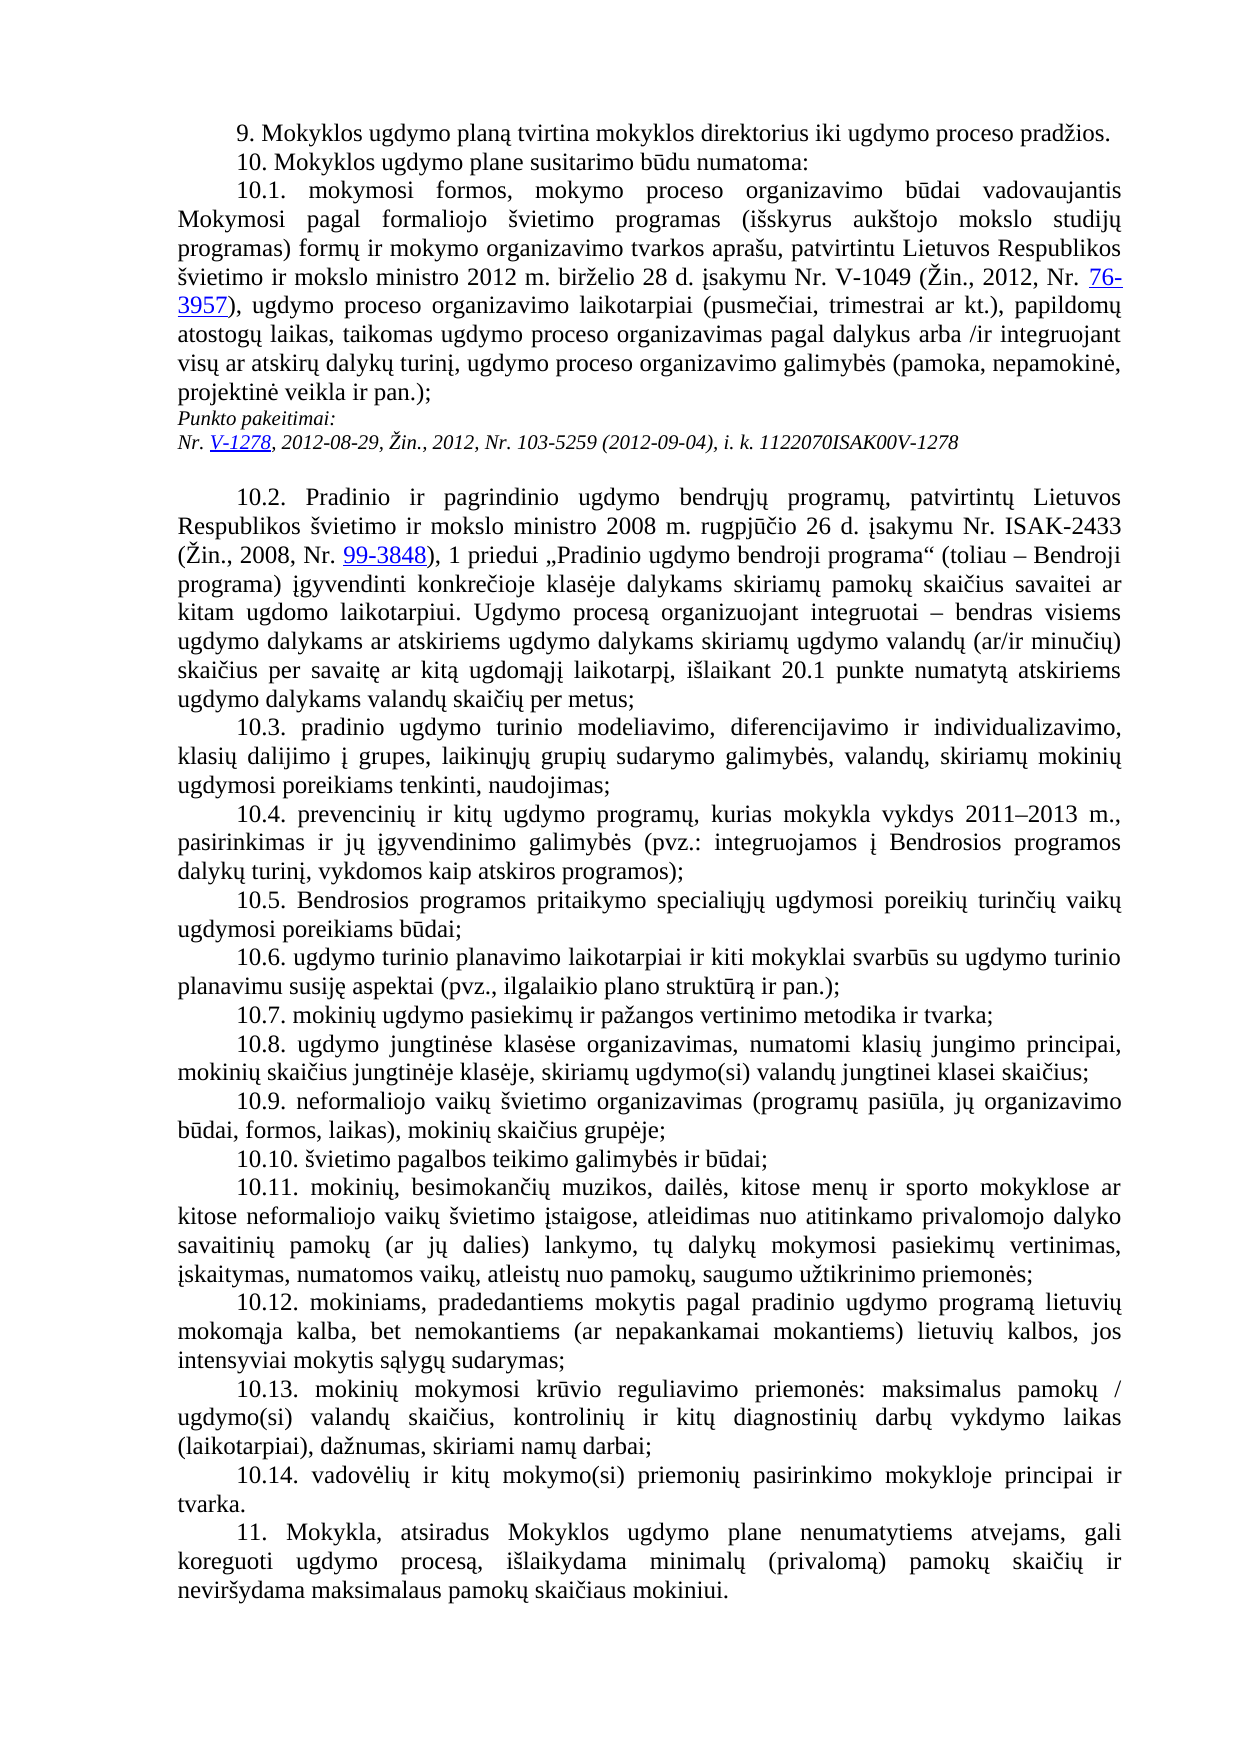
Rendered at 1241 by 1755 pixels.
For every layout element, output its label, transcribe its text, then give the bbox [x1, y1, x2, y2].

text 10.9. neformaliojo vaikų švietimo organizavimas (programų pasiūla, jų organizavimo būdai, formos, laikas), mokinių skaičius grupėje; [177, 1086, 1122, 1144]
text 10.12. mokiniams, pradedantiems mokytis pagal pradinio ugdymo programą lietuvių mokomąja kalba, bet nemokantiems (ar nepakankamai mokantiems) lietuvių kalbos, jos intensyviai mokytis sąlygų sudarymas; [177, 1287, 1122, 1374]
text 10.1. mokymosi formos, mokymo proceso organizavimo būdai vadovaujantis Mokymosi pagal formaliojo švietimo programas (išskyrus aukštojo mokslo studijų programas) formų ir mokymo organizavimo tvarkos aprašu, patvirtintu Lietuvos Respublikos švietimo ir mokslo ministro 2012 m. birželio 28 d. įsakymu Nr. V-1049 (Žin., 2012, Nr. 76-3957), ugdymo proceso organizavimo laikotarpiai (pusmečiai, trimestrai ar kt.), papildomų atostogų laikas, taikomas ugdymo proceso organizavimas pagal dalykus arba /ir integruojant visų ar atskirų dalykų turinį, ugdymo proceso organizavimo galimybės (pamoka, nepamokinė, projektinė veikla ir pan.); [177, 176, 1122, 406]
text 10.5. Bendrosios programos pritaikymo specialiųjų ugdymosi poreikių turinčių vaikų ugdymosi poreikiams būdai; [177, 885, 1122, 942]
text Punkto pakeitimai: [177, 406, 1122, 430]
text 11. Mokykla, atsiradus Mokyklos ugdymo plane nenumatytiems atvejams, gali koreguoti ugdymo procesą, išlaikydama minimalų (privalomą) pamokų skaičių ir neviršydama maksimalaus pamokų skaičiaus mokiniui. [177, 1517, 1122, 1604]
text 10.2. Pradinio ir pagrindinio ugdymo bendrųjų programų, patvirtintų Lietuvos Respublikos švietimo ir mokslo ministro 2008 m. rugpjūčio 26 d. įsakymu Nr. ISAK-2433 (Žin., 2008, Nr. 99-3848), 1 priedui „Pradinio ugdymo bendroji programa“ (toliau – Bendroji programa) įgyvendinti konkrečioje klasėje dalykams skiriamų pamokų skaičius savaitei ar kitam ugdomo laikotarpiui. Ugdymo procesą organizuojant integruotai – bendras visiems ugdymo dalykams ar atskiriems ugdymo dalykams skiriamų ugdymo valandų (ar/ir minučių) skaičius per savaitę ar kitą ugdomąjį laikotarpį, išlaikant 20.1 punkte numatytą atskiriems ugdymo dalykams valandų skaičių per metus; [177, 482, 1122, 712]
text 10.3. pradinio ugdymo turinio modeliavimo, diferencijavimo ir individualizavimo, klasių dalijimo į grupes, laikinųjų grupių sudarymo galimybės, valandų, skiriamų mokinių ugdymosi poreikiams tenkinti, naudojimas; [177, 712, 1122, 799]
text 10.4. prevencinių ir kitų ugdymo programų, kurias mokykla vykdys 2011–2013 m., pasirinkimas ir jų įgyvendinimo galimybės (pvz.: integruojamos į Bendrosios programos dalykų turinį, vykdomos kaip atskiros programos); [177, 799, 1122, 885]
text 10.8. ugdymo jungtinėse klasėse organizavimas, numatomi klasių jungimo principai, mokinių skaičius jungtinėje klasėje, skiriamų ugdymo(si) valandų jungtinei klasei skaičius; [177, 1029, 1122, 1086]
text 10.13. mokinių mokymosi krūvio reguliavimo priemonės: maksimalus pamokų / ugdymo(si) valandų skaičius, kontrolinių ir kitų diagnostinių darbų vykdymo laikas (laikotarpiai), dažnumas, skiriami namų darbai; [177, 1374, 1122, 1460]
text 10.14. vadovėlių ir kitų mokymo(si) priemonių pasirinkimo mokykloje principai ir tvarka. [177, 1460, 1122, 1517]
text 10. Mokyklos ugdymo plane susitarimo būdu numatoma: [177, 147, 1122, 176]
text 9. Mokyklos ugdymo planą tvirtina mokyklos direktorius iki ugdymo proceso pradžios. [177, 118, 1122, 147]
text 10.7. mokinių ugdymo pasiekimų ir pažangos vertinimo metodika ir tvarka; [177, 1000, 1122, 1029]
text 10.6. ugdymo turinio planavimo laikotarpiai ir kiti mokyklai svarbūs su ugdymo turinio planavimu susiję aspektai (pvz., ilgalaikio plano struktūrą ir pan.); [177, 942, 1122, 1000]
text 10.11. mokinių, besimokančių muzikos, dailės, kitose menų ir sporto mokyklose ar kitose neformaliojo vaikų švietimo įstaigose, atleidimas nuo atitinkamo privalomojo dalyko savaitinių pamokų (ar jų dalies) lankymo, tų dalykų mokymosi pasiekimų vertinimas, įskaitymas, numatomos vaikų, atleistų nuo pamokų, saugumo užtikrinimo priemonės; [177, 1172, 1122, 1287]
text 10.10. švietimo pagalbos teikimo galimybės ir būdai; [177, 1144, 1122, 1172]
text Nr. V-1278, 2012-08-29, Žin., 2012, Nr. 103-5259 (2012-09-04), i. k. 1122070ISAK00V-1278 [177, 430, 1122, 454]
